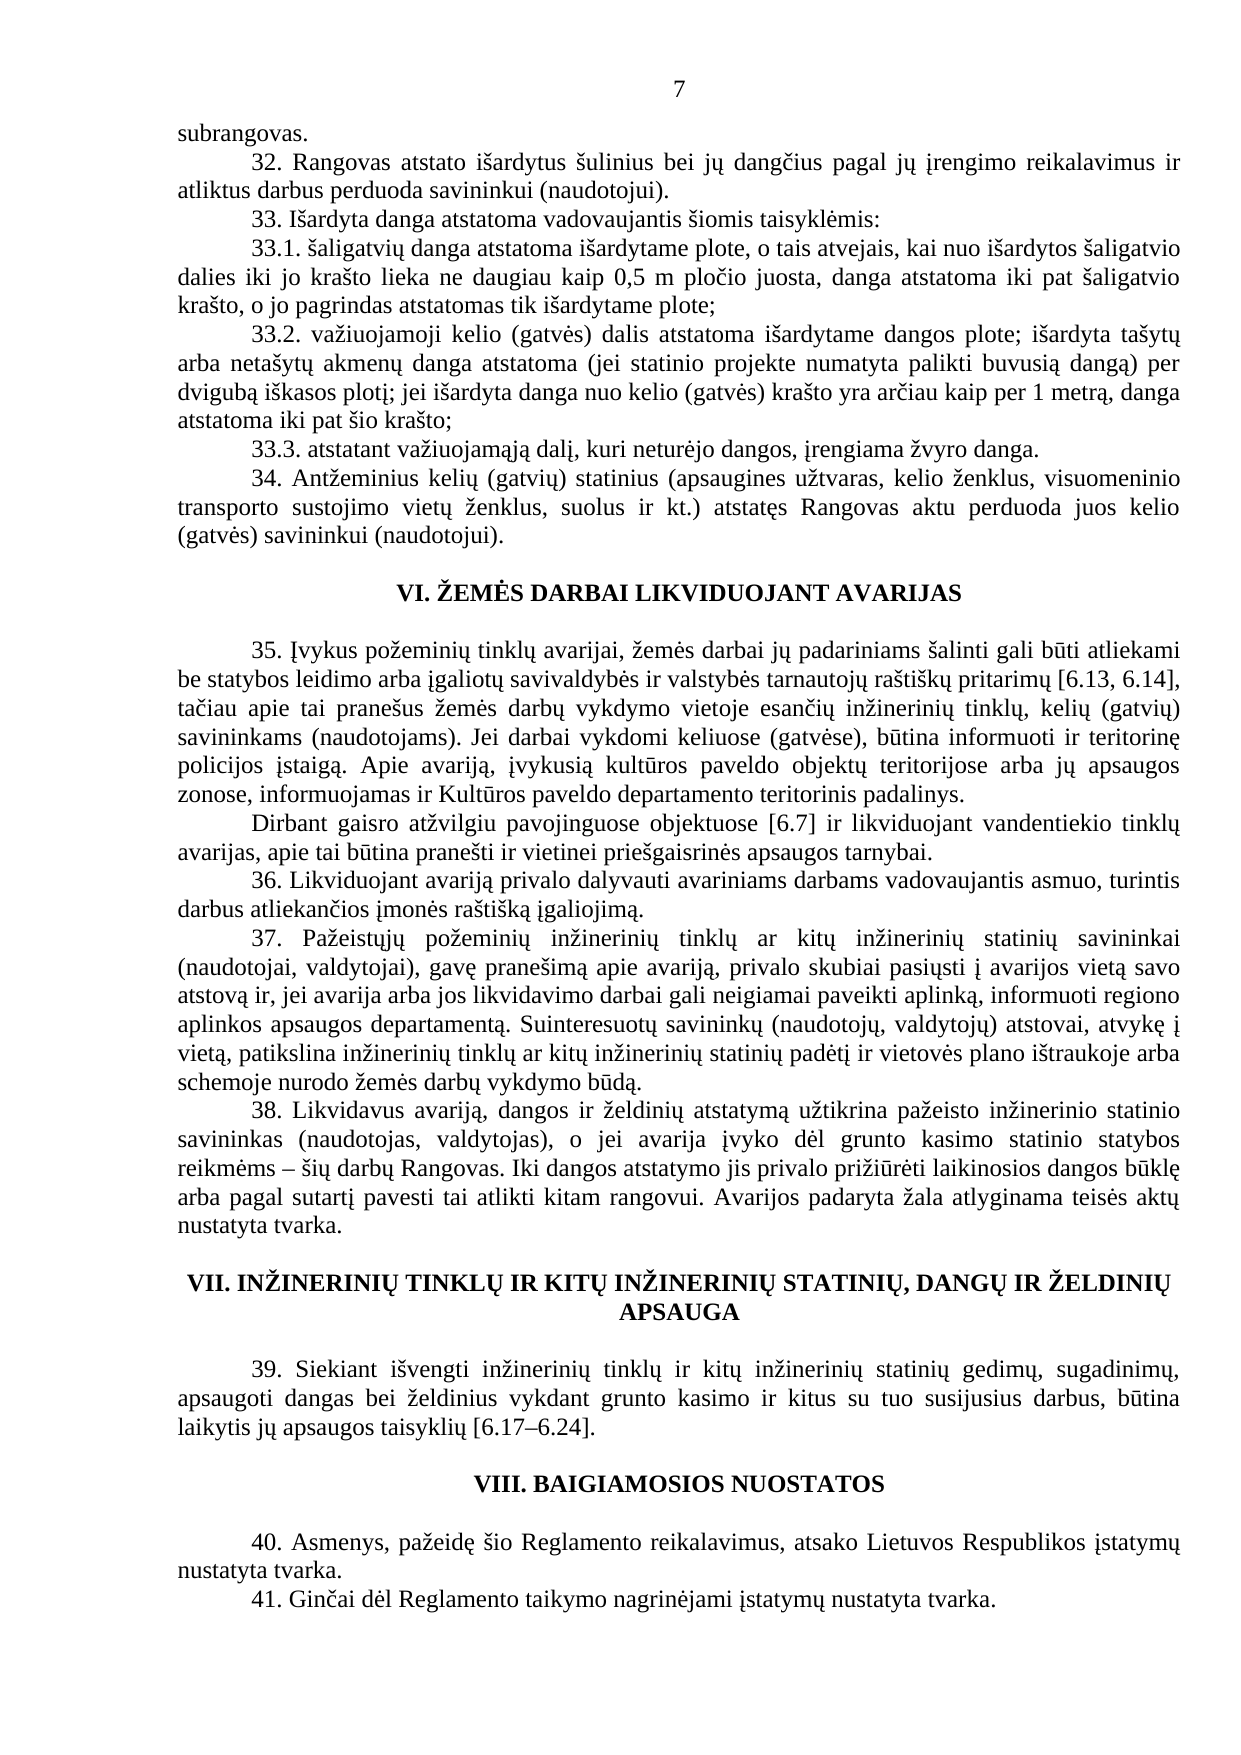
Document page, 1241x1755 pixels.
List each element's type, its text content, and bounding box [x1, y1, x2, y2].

text 33.3. atstatant važiuojamąją dalį, kuri neturėjo dangos, įrengiama žvyro danga. [177, 434, 1181, 463]
text 37. Pažeistųjų požeminių inžinerinių tinklų ar kitų inžinerinių statinių savininkai (naudotojai, valdytojai), gavę pranešimą apie avariją, privalo skubiai pasiųsti į avarijos vietą savo atstovą ir, jei avarija arba jos likvidavimo darbai gali neigiamai paveikti aplinką, informuoti regiono aplinkos apsaugos departamentą. Suinteresuotų savininkų (naudotojų, valdytojų) atstovai, atvykę į vietą, patikslina inžinerinių tinklų ar kitų inžinerinių statinių padėtį ir vietovės plano ištraukoje arba schemoje nurodo žemės darbų vykdymo būdą. [177, 923, 1181, 1096]
text 33.2. važiuojamoji kelio (gatvės) dalis atstatoma išardytame dangos plote; išardyta tašytų arba netašytų akmenų danga atstatoma (jei statinio projekte numatyta palikti buvusią dangą) per dvigubą iškasos plotį; jei išardyta danga nuo kelio (gatvės) krašto yra arčiau kaip per 1 metrą, danga atstatoma iki pat šio krašto; [177, 319, 1181, 434]
text 39. Siekiant išvengti inžinerinių tinklų ir kitų inžinerinių statinių gedimų, sugadinimų, apsaugoti dangas bei želdinius vykdant grunto kasimo ir kitus su tuo susijusius darbus, būtina laikytis jų apsaugos taisyklių [6.17–6.24]. [177, 1354, 1181, 1441]
text Dirbant gaisro atžvilgiu pavojinguose objektuose [6.7] ir likviduojant vandentiekio tinklų avarijas, apie tai būtina pranešti ir vietinei priešgaisrinės apsaugos tarnybai. [177, 808, 1181, 866]
text VIII. BAIGIAMOSIOS NUOSTATOS [177, 1469, 1181, 1498]
text VI. ŽEMĖS DARBAI LIKVIDUOJANT AVARIJAS [177, 578, 1181, 607]
text 34. Antžeminius kelių (gatvių) statinius (apsaugines užtvaras, kelio ženklus, visuomeninio transporto sustojimo vietų ženklus, suolus ir kt.) atstatęs Rangovas aktu perduoda juos kelio (gatvės) savininkui (naudotojui). [177, 463, 1181, 549]
text 36. Likviduojant avariją privalo dalyvauti avariniams darbams vadovaujantis asmuo, turintis darbus atliekančios įmonės raštišką įgaliojimą. [177, 866, 1181, 923]
text 40. Asmenys, pažeidę šio Reglamento reikalavimus, atsako Lietuvos Respublikos įstatymų nustatyta tvarka. [177, 1527, 1181, 1584]
text 33.1. šaligatvių danga atstatoma išardytame plote, o tais atvejais, kai nuo išardytos šaligatvio dalies iki jo krašto lieka ne daugiau kaip 0,5 m pločio juosta, danga atstatoma iki pat šaligatvio krašto, o jo pagrindas atstatomas tik išardytame plote; [177, 233, 1181, 319]
text 32. Rangovas atstato išardytus šulinius bei jų dangčius pagal jų įrengimo reikalavimus ir atliktus darbus perduoda savininkui (naudotojui). [177, 147, 1181, 204]
text VII. INŽINERINIŲ TINKLŲ IR KITŲ INŽINERINIŲ STATINIŲ, DANGŲ IR ŽELDINIŲ APSAUGA [177, 1268, 1181, 1326]
text 38. Likvidavus avariją, dangos ir želdinių atstatymą užtikrina pažeisto inžinerinio statinio savininkas (naudotojas, valdytojas), o jei avarija įvyko dėl grunto kasimo statinio statybos reikmėms – šių darbų Rangovas. Iki dangos atstatymo jis privalo prižiūrėti laikinosios dangos būklę arba pagal sutartį pavesti tai atlikti kitam rangovui. Avarijos padaryta žala atlyginama teisės aktų nustatyta tvarka. [177, 1096, 1181, 1239]
text 41. Ginčai dėl Reglamento taikymo nagrinėjami įstatymų nustatyta tvarka. [177, 1584, 1181, 1613]
text 35. Įvykus požeminių tinklų avarijai, žemės darbai jų padariniams šalinti gali būti atliekami be statybos leidimo arba įgaliotų savivaldybės ir valstybės tarnautojų raštiškų pritarimų [6.13, 6.14], tačiau apie tai pranešus žemės darbų vykdymo vietoje esančių inžinerinių tinklų, kelių (gatvių) savininkams (naudotojams). Jei darbai vykdomi keliuose (gatvėse), būtina informuoti ir teritorinę policijos įstaigą. Apie avariją, įvykusią kultūros paveldo objektų teritorijose arba jų apsaugos zonose, informuojamas ir Kultūros paveldo departamento teritorinis padalinys. [177, 636, 1181, 808]
text subrangovas. [177, 118, 1181, 147]
text 33. Išardyta danga atstatoma vadovaujantis šiomis taisyklėmis: [177, 204, 1181, 233]
